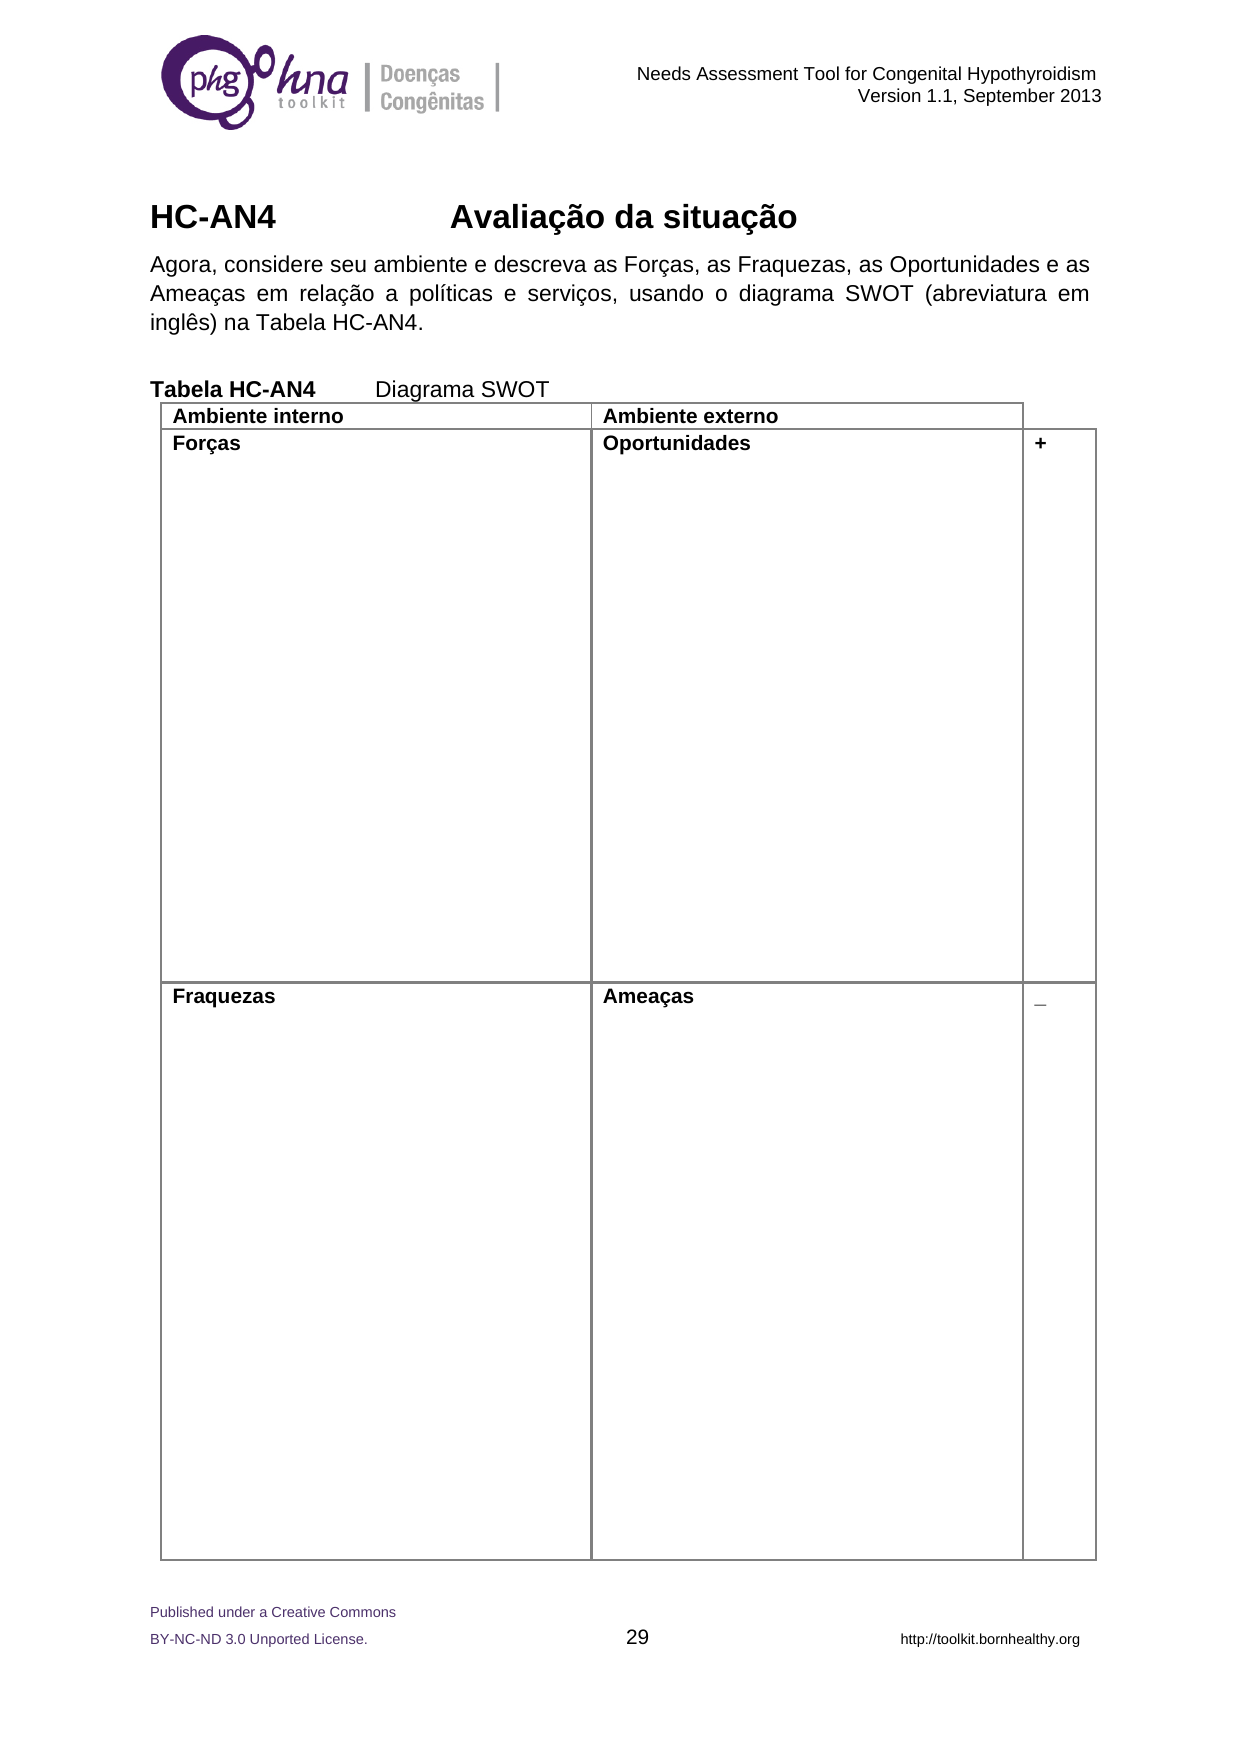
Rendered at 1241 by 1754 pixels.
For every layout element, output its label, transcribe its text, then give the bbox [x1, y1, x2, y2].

table_cell Forças [162, 430, 590, 981]
subtitle Tabela HC-AN4 Diagrama SWOT [150, 373, 1090, 402]
text Agora, considere seu ambiente e descreva as Forças, as Fraquezas, as Oportunidades e as Ameaças em relação a políticas e serviços, usando o diagrama SWOT (abreviatura em inglês) na Tabela HC-AN4. [150, 248, 1090, 336]
table_cell Ameaças [593, 984, 1022, 1558]
table_cell Oportunidades [593, 430, 1022, 981]
table_cell _ [1024, 984, 1095, 1558]
table_header Ambiente externo [592, 404, 1022, 428]
table_cell Fraquezas [162, 984, 590, 1558]
subtitle HC-AN4 Avaliação da situação [150, 197, 1090, 236]
table_header Ambiente interno [162, 404, 591, 428]
table_header [1024, 402, 1096, 428]
table_cell + [1024, 430, 1095, 981]
